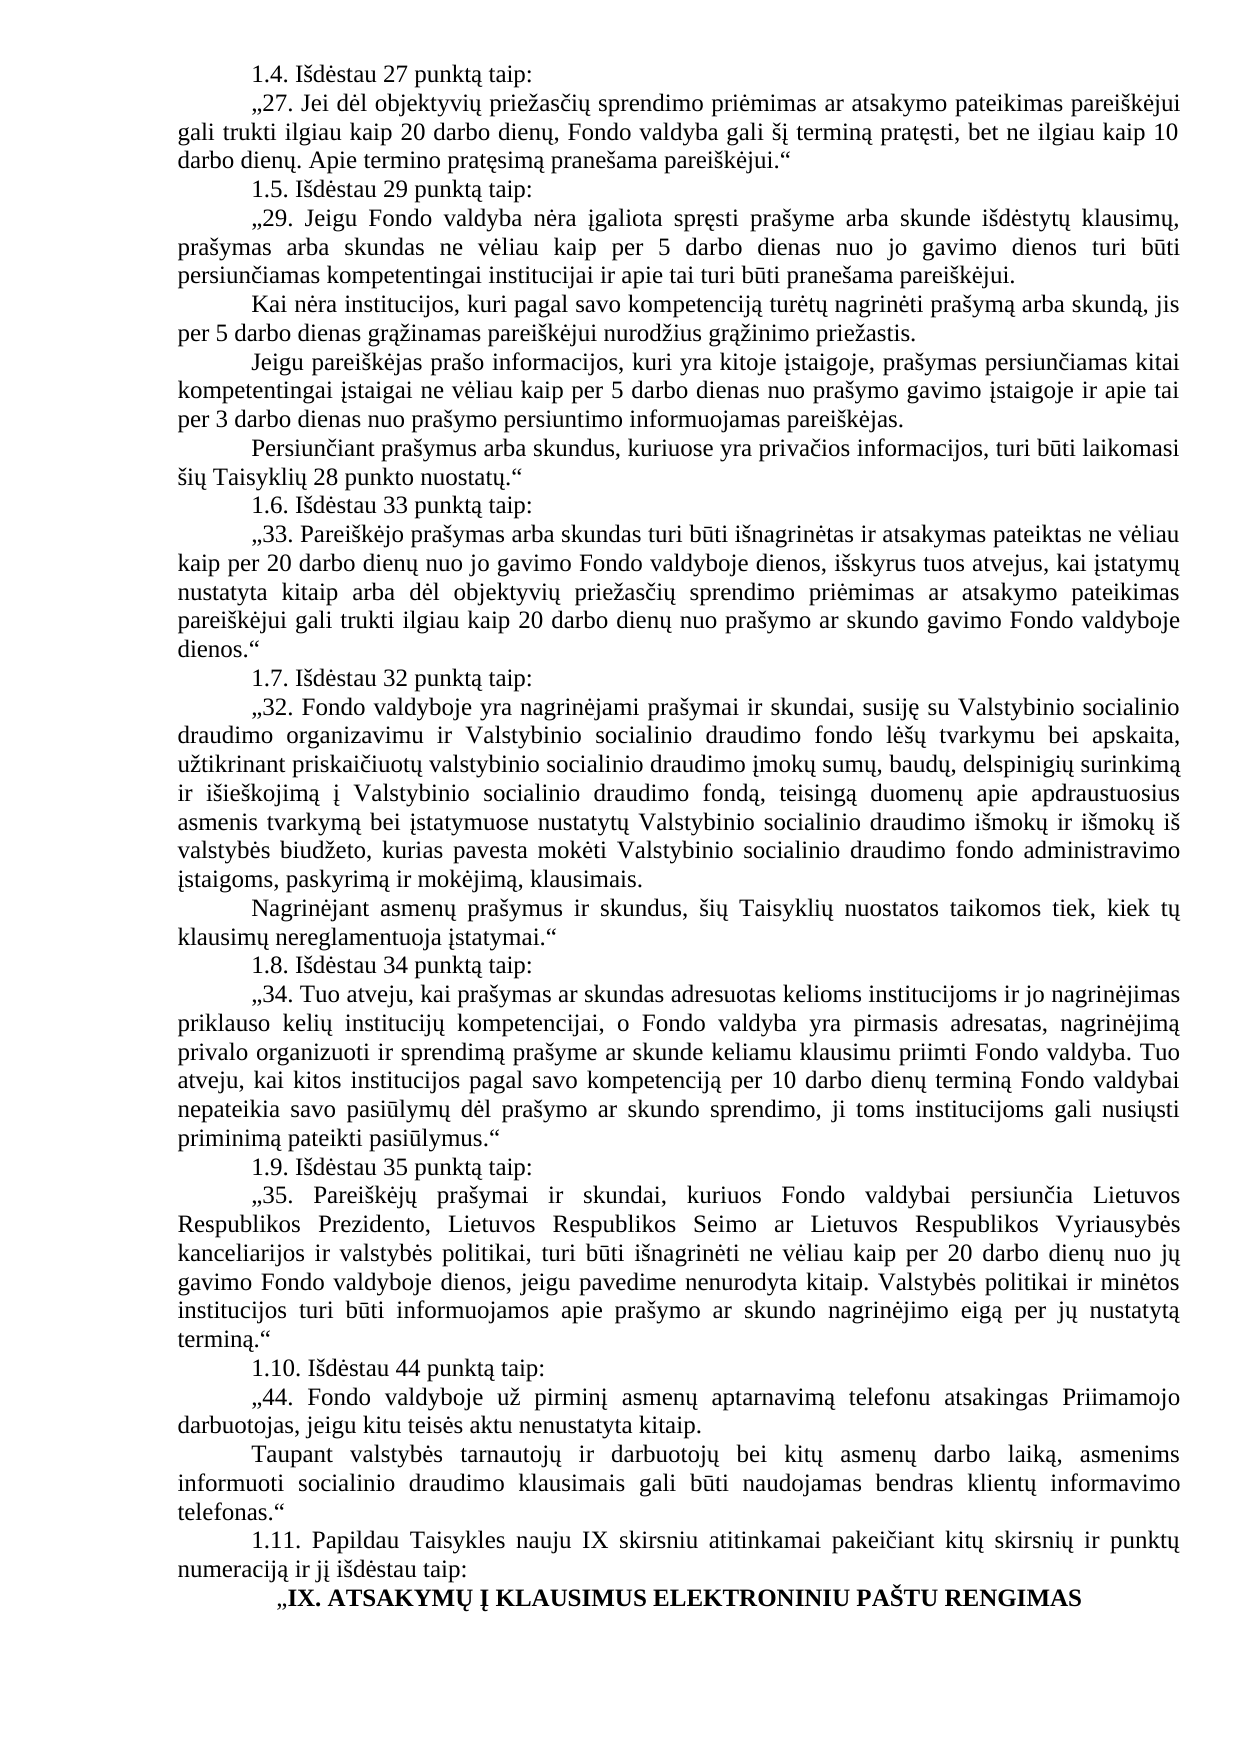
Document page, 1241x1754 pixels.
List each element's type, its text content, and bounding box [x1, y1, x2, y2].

text 1.4. Išdėstau 27 punktą taip: [177, 59, 1181, 88]
text 1.6. Išdėstau 33 punktą taip: [177, 490, 1181, 519]
text Kai nėra institucijos, kuri pagal savo kompetenciją turėtų nagrinėti prašymą arba skundą, jis per 5 darbo dienas grąžinamas pareiškėjui nurodžius grąžinimo priežastis. [177, 289, 1181, 347]
text Taupant valstybės tarnautojų ir darbuotojų bei kitų asmenų darbo laiką, asmenims informuoti socialinio draudimo klausimais gali būti naudojamas bendras klientų informavimo telefonas.“ [177, 1439, 1181, 1525]
text „29. Jeigu Fondo valdyba nėra įgaliota spręsti prašyme arba skunde išdėstytų klausimų, prašymas arba skundas ne vėliau kaip per 5 darbo dienas nuo jo gavimo dienos turi būti persiunčiamas kompetentingai institucijai ir apie tai turi būti pranešama pareiškėjui. [177, 203, 1181, 289]
text „34. Tuo atveju, kai prašymas ar skundas adresuotas kelioms institucijoms ir jo nagrinėjimas priklauso kelių institucijų kompetencijai, o Fondo valdyba yra pirmasis adresatas, nagrinėjimą privalo organizuoti ir sprendimą prašyme ar skunde keliamu klausimu priimti Fondo valdyba. Tuo atveju, kai kitos institucijos pagal savo kompetenciją per 10 darbo dienų terminą Fondo valdybai nepateikia savo pasiūlymų dėl prašymo ar skundo sprendimo, ji toms institucijoms gali nusiųsti priminimą pateikti pasiūlymus.“ [177, 979, 1181, 1152]
text „33. Pareiškėjo prašymas arba skundas turi būti išnagrinėtas ir atsakymas pateiktas ne vėliau kaip per 20 darbo dienų nuo jo gavimo Fondo valdyboje dienos, išskyrus tuos atvejus, kai įstatymų nustatyta kitaip arba dėl objektyvių priežasčių sprendimo priėmimas ar atsakymo pateikimas pareiškėjui gali trukti ilgiau kaip 20 darbo dienų nuo prašymo ar skundo gavimo Fondo valdyboje dienos.“ [177, 519, 1181, 663]
text 1.11. Papildau Taisykles nauju IX skirsniu atitinkamai pakeičiant kitų skirsnių ir punktų numeraciją ir jį išdėstau taip: [177, 1525, 1181, 1583]
text Persiunčiant prašymus arba skundus, kuriuose yra privačios informacijos, turi būti laikomasi šių Taisyklių 28 punkto nuostatų.“ [177, 433, 1181, 490]
text 1.9. Išdėstau 35 punktą taip: [177, 1152, 1181, 1180]
text 1.5. Išdėstau 29 punktą taip: [177, 174, 1181, 203]
text „27. Jei dėl objektyvių priežasčių sprendimo priėmimas ar atsakymo pateikimas pareiškėjui gali trukti ilgiau kaip 20 darbo dienų, Fondo valdyba gali šį terminą pratęsti, bet ne ilgiau kaip 10 darbo dienų. Apie termino pratęsimą pranešama pareiškėjui.“ [177, 88, 1181, 174]
text „32. Fondo valdyboje yra nagrinėjami prašymai ir skundai, susiję su Valstybinio socialinio draudimo organizavimu ir Valstybinio socialinio draudimo fondo lėšų tvarkymu bei apskaita, užtikrinant priskaičiuotų valstybinio socialinio draudimo įmokų sumų, baudų, delspinigių surinkimą ir išieškojimą į Valstybinio socialinio draudimo fondą, teisingą duomenų apie apdraustuosius asmenis tvarkymą bei įstatymuose nustatytų Valstybinio socialinio draudimo išmokų ir išmokų iš valstybės biudžeto, kurias pavesta mokėti Valstybinio socialinio draudimo fondo administravimo įstaigoms, paskyrimą ir mokėjimą, klausimais. [177, 692, 1181, 893]
text „44. Fondo valdyboje už pirminį asmenų aptarnavimą telefonu atsakingas Priimamojo darbuotojas, jeigu kitu teisės aktu nenustatyta kitaip. [177, 1382, 1181, 1439]
text 1.8. Išdėstau 34 punktą taip: [177, 950, 1181, 979]
text „35. Pareiškėjų prašymai ir skundai, kuriuos Fondo valdybai persiunčia Lietuvos Respublikos Prezidento, Lietuvos Respublikos Seimo ar Lietuvos Respublikos Vyriausybės kanceliarijos ir valstybės politikai, turi būti išnagrinėti ne vėliau kaip per 20 darbo dienų nuo jų gavimo Fondo valdyboje dienos, jeigu pavedime nenurodyta kitaip. Valstybės politikai ir minėtos institucijos turi būti informuojamos apie prašymo ar skundo nagrinėjimo eigą per jų nustatytą terminą.“ [177, 1180, 1181, 1353]
text Nagrinėjant asmenų prašymus ir skundus, šių Taisyklių nuostatos taikomos tiek, kiek tų klausimų nereglamentuoja įstatymai.“ [177, 893, 1181, 950]
text Jeigu pareiškėjas prašo informacijos, kuri yra kitoje įstaigoje, prašymas persiunčiamas kitai kompetentingai įstaigai ne vėliau kaip per 5 darbo dienas nuo prašymo gavimo įstaigoje ir apie tai per 3 darbo dienas nuo prašymo persiuntimo informuojamas pareiškėjas. [177, 347, 1181, 433]
text 1.7. Išdėstau 32 punktą taip: [177, 663, 1181, 692]
text 1.10. Išdėstau 44 punktą taip: [177, 1353, 1181, 1382]
text „IX. ATSAKYMŲ Į KLAUSIMUS ELEKTRONINIU PAŠTU RENGIMAS [177, 1583, 1181, 1612]
